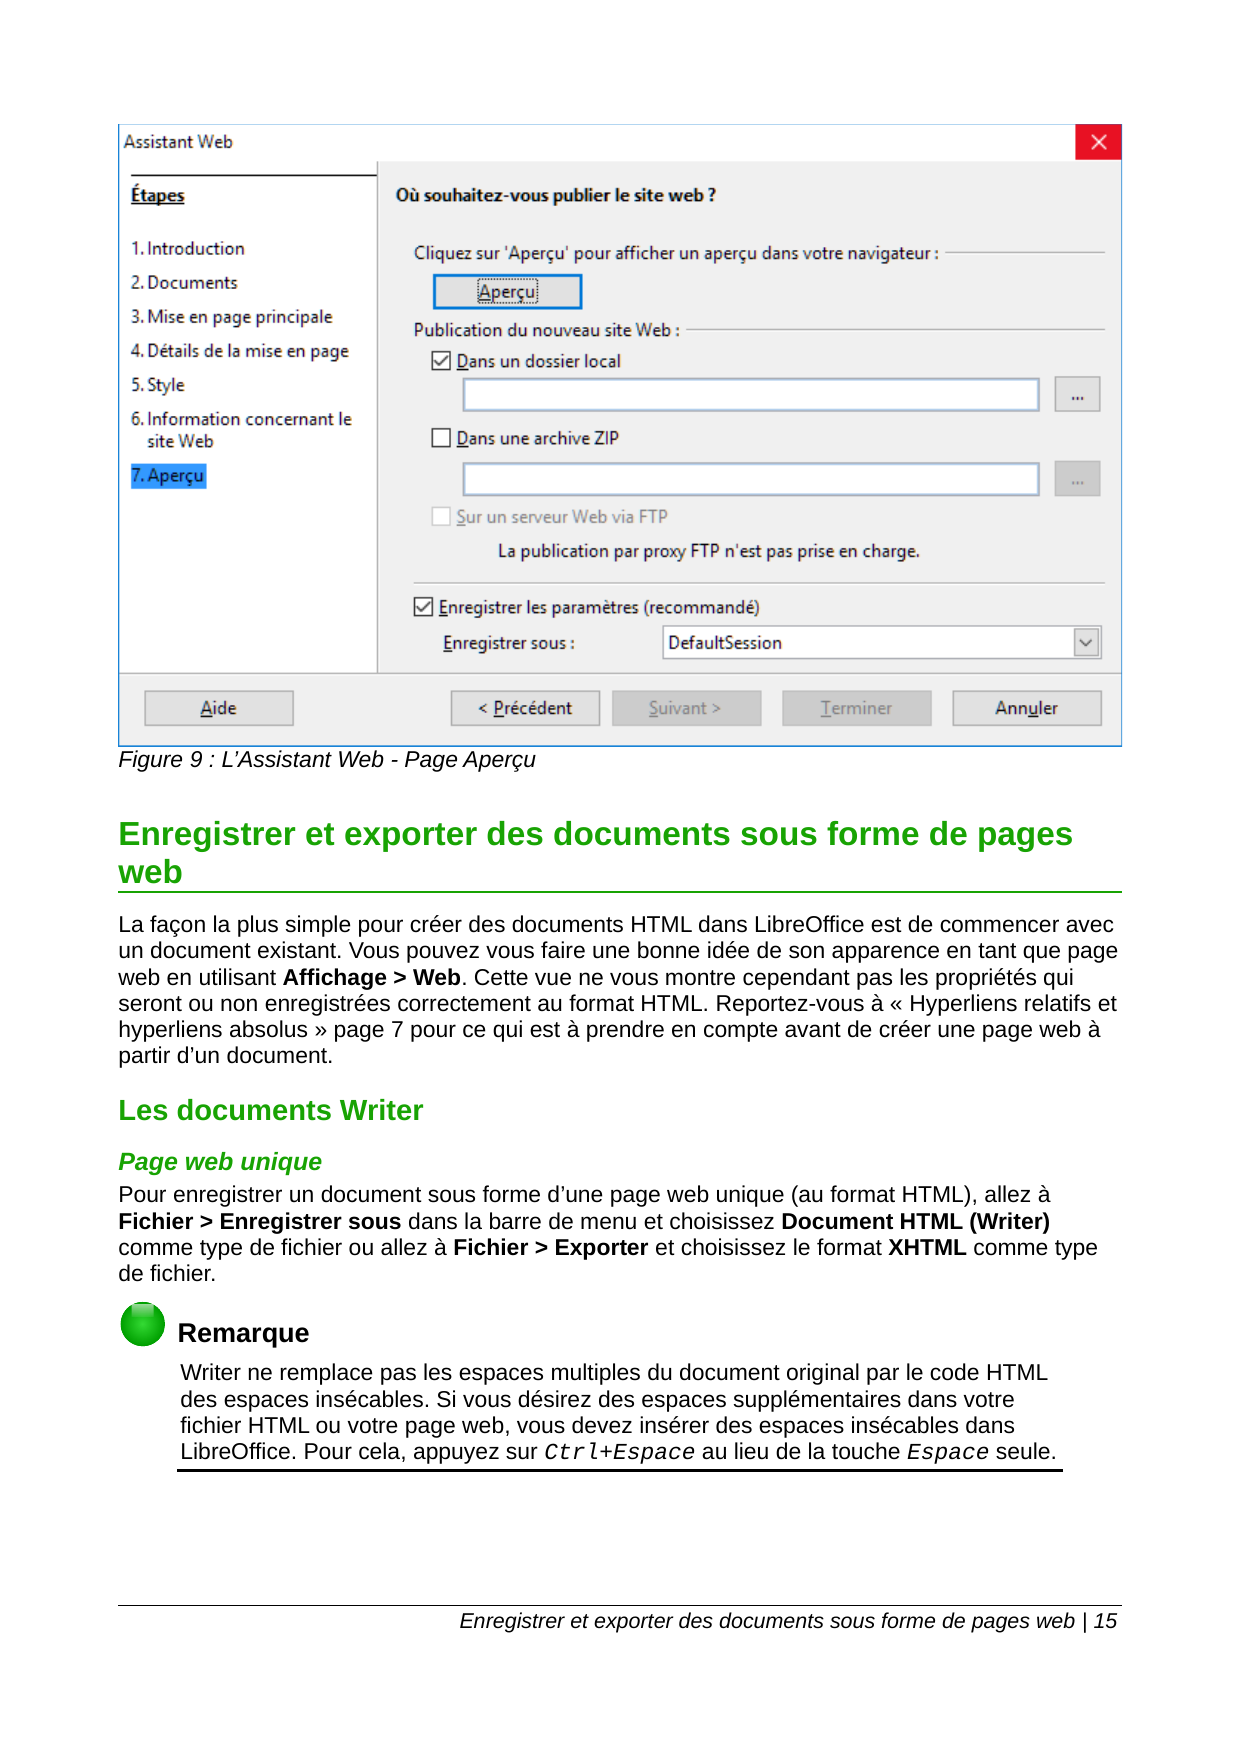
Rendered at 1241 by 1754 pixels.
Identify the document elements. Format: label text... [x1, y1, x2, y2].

subtitle Enregistrer et exporter des documents sous forme de pages web [118, 814, 1122, 891]
text Pour enregistrer un document sous forme d’une page web unique (au format HTML), allez à Fichier > Enregistrer sous dans la barre de menu et choisissez Document HTML (Writer) comme type de fichier ou allez à Fichier > Exporter et choisissez le format XHTML comme type de fichier. [118, 1181, 1122, 1287]
subtitle Remarque [118, 1299, 1122, 1349]
text Writer ne remplace pas les espaces multiples du document original par le code HTML des espaces insécables. Si vous désirez des espaces supplémentaires dans votre fichier HTML ou votre page web, vous devez insérer des espaces insécables dans LibreOffice. Pour cela, appuyez sur Ctrl+Espace au lieu de la touche Espace seule. [177, 1356, 1063, 1469]
subtitle Page web unique [118, 1147, 1122, 1175]
text La façon la plus simple pour créer des documents HTML dans LibreOffice est de commencer avec un document existant. Vous pouvez vous faire une bonne idée de son apparence en tant que page web en utilisant Affichage > Web. Cette vue ne vous montre cependant pas les propriétés qui seront ou non enregistrées correctement au format HTML. Reportez-vous à « Hyperliens relatifs et hyperliens absolus » page 7 pour ce qui est à prendre en compte avant de créer une page web à partir d’un document. [118, 911, 1122, 1069]
text Figure 9 : L’Assistant Web - Page Aperçu [118, 747, 1122, 773]
subtitle Les documents Writer [118, 1092, 1122, 1126]
picture [118, 124, 1123, 747]
